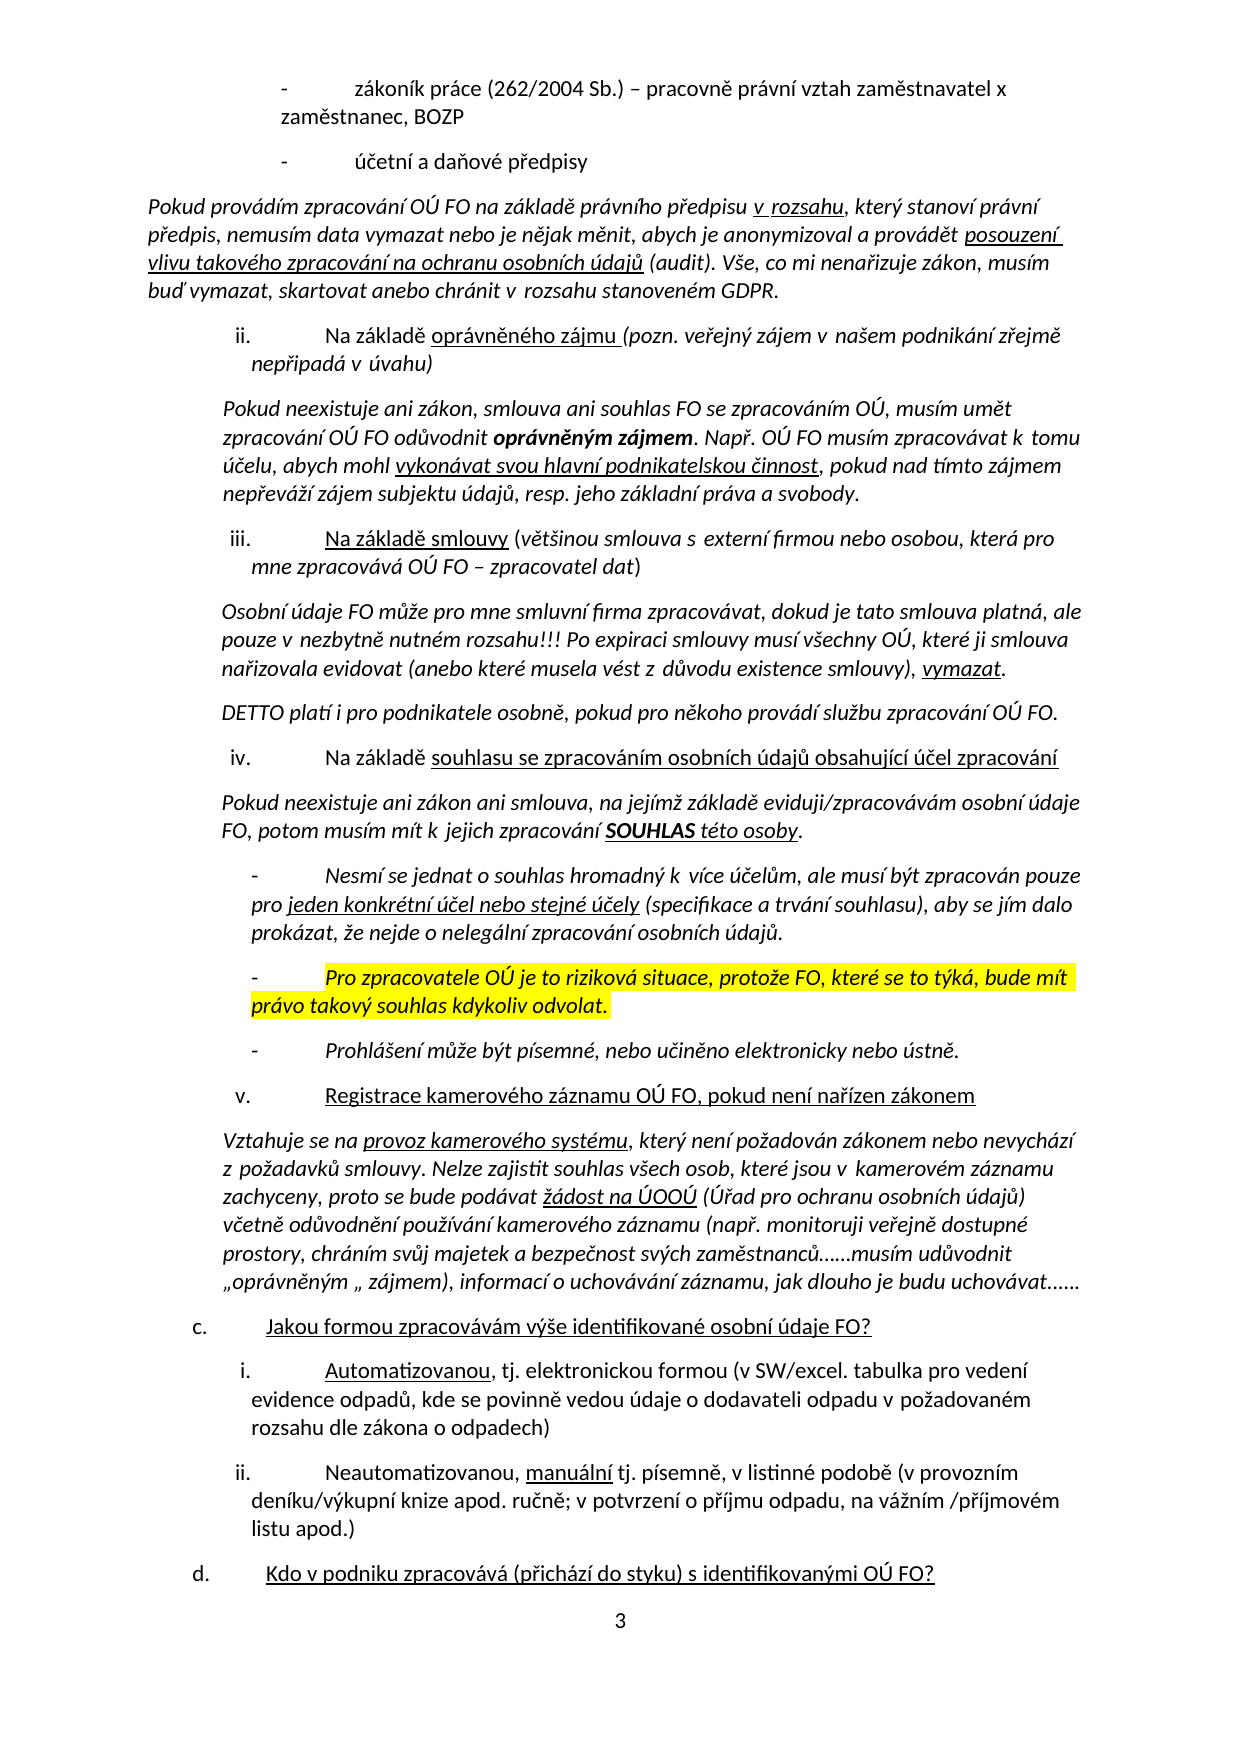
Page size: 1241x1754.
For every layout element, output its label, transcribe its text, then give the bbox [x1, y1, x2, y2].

list Neautomatizovanou, manuální tj. písemně, v listinné podobě (v provozním deníku/výkupní knize apod. ručně; v potvrzení o příjmu odpadu, na vážním /příjmovém listu apod.) [251, 1458, 1093, 1542]
list Nesmí se jednat o souhlas hromadný k více účelům, ale musí být zpracován pouze pro jeden konkrétní účel nebo stejné účely (specifikace a trvání souhlasu), aby se jím dalo prokázat, že nejde o nelegální zpracování osobních údajů. [251, 861, 1093, 946]
list Pro zpracovatele OÚ je to riziková situace, protože FO, které se to týká, bude mít právo takový souhlas kdykoliv odvolat. [251, 963, 1093, 1019]
text DETTO platí i pro podnikatele osobně, pokud pro někoho provádí službu zpracování OÚ FO. [221, 698, 1093, 727]
list Na základě souhlasu se zpracováním osobních údajů obsahující účel zpracování [251, 743, 1093, 771]
text Pokud provádím zpracování OÚ FO na základě právního předpisu v rozsahu, který stanoví právní předpis, nemusím data vymazat nebo je nějak měnit, abych je anonymizoval a provádět posouzení vlivu takového zpracování na ochranu osobních údajů (audit). Vše, co mi nenařizuje zákon, musím buď vymazat, skartovat anebo chránit v rozsahu stanoveném GDPR. [148, 192, 1093, 304]
text Vztahuje se na provoz kamerového systému, který není požadován zákonem nebo nevychází z požadavků smlouvy. Nelze zajistit souhlas všech osob, které jsou v kamerovém záznamu zachyceny, proto se bude podávat žádost na ÚOOÚ (Úřad pro ochranu osobních údajů) včetně odůvodnění používání kamerového záznamu (např. monitoruji veřejně dostupné prostory, chráním svůj majetek a bezpečnost svých zaměstnanců……musím udůvodnit „oprávněným „ zájmem), informací o uchovávání záznamu, jak dlouho je budu uchovávat..…. [223, 1126, 1093, 1295]
list Na základě smlouvy (většinou smlouva s externí firmou nebo osobou, která pro mne zpracovává OÚ FO – zpracovatel dat) [251, 524, 1093, 580]
text Osobní údaje FO může pro mne smluvní firma zpracovávat, dokud je tato smlouva platná, ale pouze v nezbytně nutném rozsahu!!! Po expiraci smlouvy musí všechny OÚ, které ji smlouva nařizovala evidovat (anebo které musela vést z důvodu existence smlouvy), vymazat. [221, 597, 1093, 682]
list Kdo v podniku zpracovává (přichází do styku) s identifikovanými OÚ FO? [192, 1559, 1093, 1587]
list Na základě oprávněného zájmu (pozn. veřejný zájem v našem podnikání zřejmě nepřipadá v úvahu) [251, 321, 1093, 378]
list Prohlášení může být písemné, nebo učiněno elektronicky nebo ústně. [251, 1036, 1093, 1064]
list zákoník práce (262/2004 Sb.) – pracovně právní vztah zaměstnavatel x zaměstnanec, BOZP [281, 74, 1093, 130]
text Pokud neexistuje ani zákon ani smlouva, na jejímž základě eviduji/zpracovávám osobní údaje FO, potom musím mít k jejich zpracování SOUHLAS této osoby. [221, 788, 1093, 844]
list Registrace kamerového záznamu OÚ FO, pokud není nařízen zákonem [251, 1081, 1093, 1109]
list účetní a daňové předpisy [281, 147, 1093, 175]
text Pokud neexistuje ani zákon, smlouva ani souhlas FO se zpracováním OÚ, musím umět zpracování OÚ FO odůvodnit oprávněným zájmem. Např. OÚ FO musím zpracovávat k tomu účelu, abych mohl vykonávat svou hlavní podnikatelskou činnost, pokud nad tímto zájmem nepřeváží zájem subjektu údajů, resp. jeho základní práva a svobody. [223, 394, 1093, 507]
list Jakou formou zpracovávám výše identifikované osobní údaje FO? [192, 1312, 1093, 1340]
list Automatizovanou, tj. elektronickou formou (v SW/excel. tabulka pro vedení evidence odpadů, kde se povinně vedou údaje o dodavateli odpadu v požadovaném rozsahu dle zákona o odpadech) [251, 1357, 1093, 1441]
